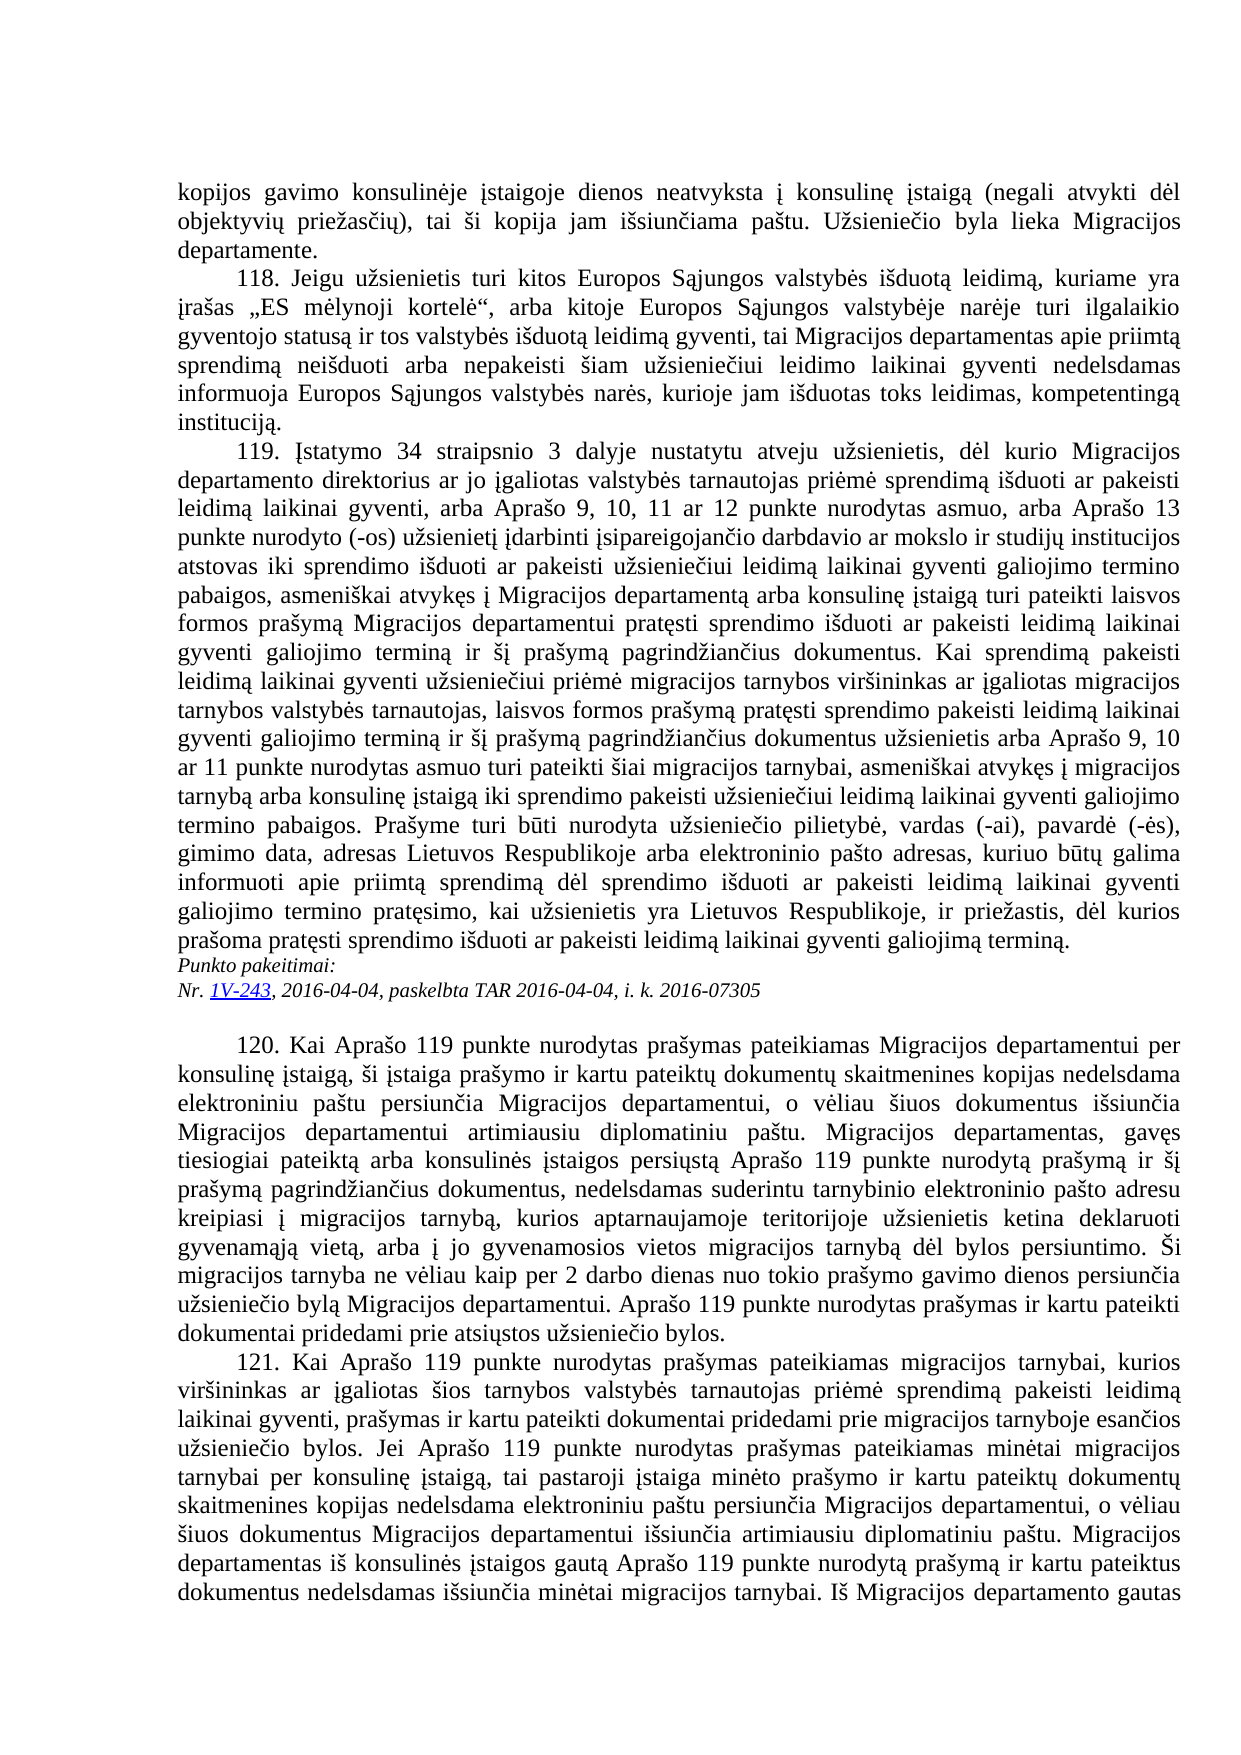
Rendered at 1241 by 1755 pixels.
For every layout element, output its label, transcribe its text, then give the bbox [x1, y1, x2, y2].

text 120. Kai Aprašo 119 punkte nurodytas prašymas pateikiamas Migracijos departamentui per konsulinę įstaigą, ši įstaiga prašymo ir kartu pateiktų dokumentų skaitmenines kopijas nedelsdama elektroniniu paštu persiunčia Migracijos departamentui, o vėliau šiuos dokumentus išsiunčia Migracijos departamentui artimiausiu diplomatiniu paštu. Migracijos departamentas, gavęs tiesiogiai pateiktą arba konsulinės įstaigos persiųstą Aprašo 119 punkte nurodytą prašymą ir šį prašymą pagrindžiančius dokumentus, nedelsdamas suderintu tarnybinio elektroninio pašto adresu kreipiasi į migracijos tarnybą, kurios aptarnaujamoje teritorijoje užsienietis ketina deklaruoti gyvenamąją vietą, arba į jo gyvenamosios vietos migracijos tarnybą dėl bylos persiuntimo. Ši migracijos tarnyba ne vėliau kaip per 2 darbo dienas nuo tokio prašymo gavimo dienos persiunčia užsieniečio bylą Migracijos departamentui. Aprašo 119 punkte nurodytas prašymas ir kartu pateikti dokumentai pridedami prie atsiųstos užsieniečio bylos. [177, 1030, 1181, 1347]
text 121. Kai Aprašo 119 punkte nurodytas prašymas pateikiamas migracijos tarnybai, kurios viršininkas ar įgaliotas šios tarnybos valstybės tarnautojas priėmė sprendimą pakeisti leidimą laikinai gyventi, prašymas ir kartu pateikti dokumentai pridedami prie migracijos tarnyboje esančios užsieniečio bylos. Jei Aprašo 119 punkte nurodytas prašymas pateikiamas minėtai migracijos tarnybai per konsulinę įstaigą, tai pastaroji įstaiga minėto prašymo ir kartu pateiktų dokumentų skaitmenines kopijas nedelsdama elektroniniu paštu persiunčia Migracijos departamentui, o vėliau šiuos dokumentus Migracijos departamentui išsiunčia artimiausiu diplomatiniu paštu. Migracijos departamentas iš konsulinės įstaigos gautą Aprašo 119 punkte nurodytą prašymą ir kartu pateiktus dokumentus nedelsdamas išsiunčia minėtai migracijos tarnybai. Iš Migracijos departamento gautas [177, 1347, 1181, 1605]
text 119. Įstatymo 34 straipsnio 3 dalyje nustatytu atveju užsienietis, dėl kurio Migracijos departamento direktorius ar jo įgaliotas valstybės tarnautojas priėmė sprendimą išduoti ar pakeisti leidimą laikinai gyventi, arba Aprašo 9, 10, 11 ar 12 punkte nurodytas asmuo, arba Aprašo 13 punkte nurodyto (-os) užsienietį įdarbinti įsipareigojančio darbdavio ar mokslo ir studijų institucijos atstovas iki sprendimo išduoti ar pakeisti užsieniečiui leidimą laikinai gyventi galiojimo termino pabaigos, asmeniškai atvykęs į Migracijos departamentą arba konsulinę įstaigą turi pateikti laisvos formos prašymą Migracijos departamentui pratęsti sprendimo išduoti ar pakeisti leidimą laikinai gyventi galiojimo terminą ir šį prašymą pagrindžiančius dokumentus. Kai sprendimą pakeisti leidimą laikinai gyventi užsieniečiui priėmė migracijos tarnybos viršininkas ar įgaliotas migracijos tarnybos valstybės tarnautojas, laisvos formos prašymą pratęsti sprendimo pakeisti leidimą laikinai gyventi galiojimo terminą ir šį prašymą pagrindžiančius dokumentus užsienietis arba Aprašo 9, 10 ar 11 punkte nurodytas asmuo turi pateikti šiai migracijos tarnybai, asmeniškai atvykęs į migracijos tarnybą arba konsulinę įstaigą iki sprendimo pakeisti užsieniečiui leidimą laikinai gyventi galiojimo termino pabaigos. Prašyme turi būti nurodyta užsieniečio pilietybė, vardas (-ai), pavardė (-ės), gimimo data, adresas Lietuvos Respublikoje arba elektroninio pašto adresas, kuriuo būtų galima informuoti apie priimtą sprendimą dėl sprendimo išduoti ar pakeisti leidimą laikinai gyventi galiojimo termino pratęsimo, kai užsienietis yra Lietuvos Respublikoje, ir priežastis, dėl kurios prašoma pratęsti sprendimo išduoti ar pakeisti leidimą laikinai gyventi galiojimą terminą. [177, 436, 1181, 953]
text Punkto pakeitimai: [177, 953, 1181, 977]
text 118. Jeigu užsienietis turi kitos Europos Sąjungos valstybės išduotą leidimą, kuriame yra įrašas „ES mėlynoji kortelė“, arba kitoje Europos Sąjungos valstybėje narėje turi ilgalaikio gyventojo statusą ir tos valstybės išduotą leidimą gyventi, tai Migracijos departamentas apie priimtą sprendimą neišduoti arba nepakeisti šiam užsieniečiui leidimo laikinai gyventi nedelsdamas informuoja Europos Sąjungos valstybės narės, kurioje jam išduotas toks leidimas, kompetentingą instituciją. [177, 263, 1181, 436]
text kopijos gavimo konsulinėje įstaigoje dienos neatvyksta į konsulinę įstaigą (negali atvykti dėl objektyvių priežasčių), tai ši kopija jam išsiunčiama paštu. Užsieniečio byla lieka Migracijos departamente. [177, 177, 1181, 263]
text Nr. 1V-243, 2016-04-04, paskelbta TAR 2016-04-04, i. k. 2016-07305 [177, 977, 1181, 1002]
